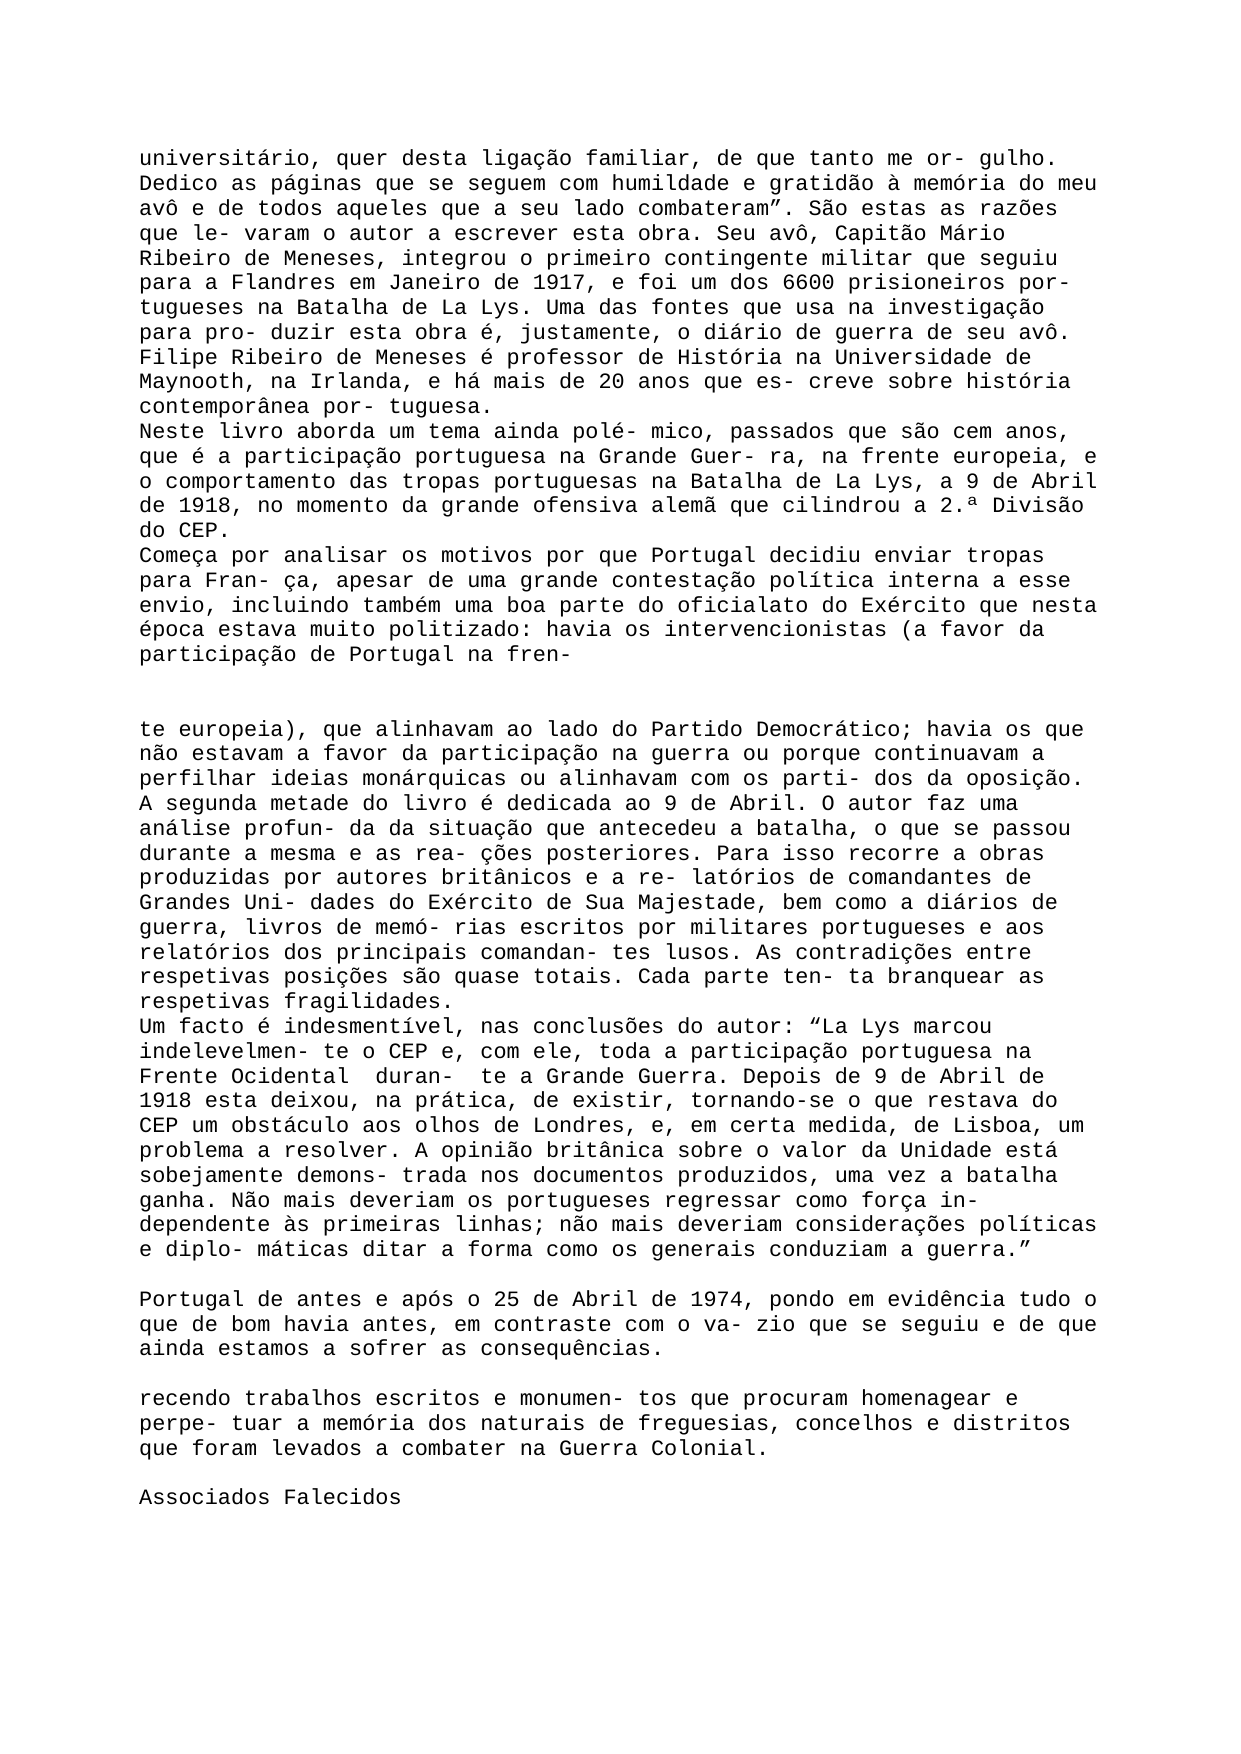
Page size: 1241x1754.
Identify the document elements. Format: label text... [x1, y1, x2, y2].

text Filipe Ribeiro de Meneses é professor de História na Universidade de Maynooth, na Irlanda, e há mais de 20 anos que es- creve sobre história contemporânea por- tuguesa. [139, 346, 1101, 420]
text Associados Falecidos [139, 1486, 1101, 1511]
text Neste livro aborda um tema ainda polé- mico, passados que são cem anos, que é a participação portuguesa na Grande Guer- ra, na frente europeia, e o comportamento das tropas portuguesas na Batalha de La Lys, a 9 de Abril de 1918, no momento da grande ofensiva alemã que cilindrou a 2.ª Divisão do CEP. [139, 420, 1101, 544]
text Começa por analisar os motivos por que Portugal decidiu enviar tropas para Fran- ça, apesar de uma grande contestação política interna a esse envio, incluindo também uma boa parte do oficialato do Exército que nesta época estava muito politizado: havia os intervencionistas (a favor da participação de Portugal na fren- [139, 544, 1101, 668]
text te europeia), que alinhavam ao lado do Partido Democrático; havia os que não estavam a favor da participação na guerra ou porque continuavam a perfilhar ideias monárquicas ou alinhavam com os parti- dos da oposição. [139, 718, 1101, 792]
text universitário, quer desta ligação familiar, de que tanto me or- gulho. Dedico as páginas que se seguem com humildade e gratidão à memória do meu avô e de todos aqueles que a seu lado combateram”. São estas as razões que le- varam o autor a escrever esta obra. Seu avô, Capitão Mário Ribeiro de Meneses, integrou o primeiro contingente militar que seguiu para a Flandres em Janeiro de 1917, e foi um dos 6600 prisioneiros por- tugueses na Batalha de La Lys. Uma das fontes que usa na investigação para pro- duzir esta obra é, justamente, o diário de guerra de seu avô. [139, 148, 1101, 346]
text recendo trabalhos escritos e monumen- tos que procuram homenagear e perpe- tuar a memória dos naturais de freguesias, concelhos e distritos que foram levados a combater na Guerra Colonial. [139, 1387, 1101, 1462]
text A segunda metade do livro é dedicada ao 9 de Abril. O autor faz uma análise profun- da da situação que antecedeu a batalha, o que se passou durante a mesma e as rea- ções posteriores. Para isso recorre a obras produzidas por autores britânicos e a re- latórios de comandantes de Grandes Uni- dades do Exército de Sua Majestade, bem como a diários de guerra, livros de memó- rias escritos por militares portugueses e aos relatórios dos principais comandan- tes lusos. As contradições entre respetivas posições são quase totais. Cada parte ten- ta branquear as respetivas fragilidades. [139, 792, 1101, 1015]
text Portugal de antes e após o 25 de Abril de 1974, pondo em evidência tudo o que de bom havia antes, em contraste com o va- zio que se seguiu e de que ainda estamos a sofrer as consequências. [139, 1288, 1101, 1362]
text Um facto é indesmentível, nas conclusões do autor: “La Lys marcou indelevelmen- te o CEP e, com ele, toda a participação portuguesa na Frente Ocidental duran- te a Grande Guerra. Depois de 9 de Abril de 1918 esta deixou, na prática, de existir, tornando-se o que restava do CEP um obstáculo aos olhos de Londres, e, em certa medida, de Lisboa, um problema a resolver. A opinião britânica sobre o valor da Unidade está sobejamente demons- trada nos documentos produzidos, uma vez a batalha ganha. Não mais deveriam os portugueses regressar como força in- dependente às primeiras linhas; não mais deveriam considerações políticas e diplo- máticas ditar a forma como os generais conduziam a guerra.” [139, 1015, 1101, 1263]
